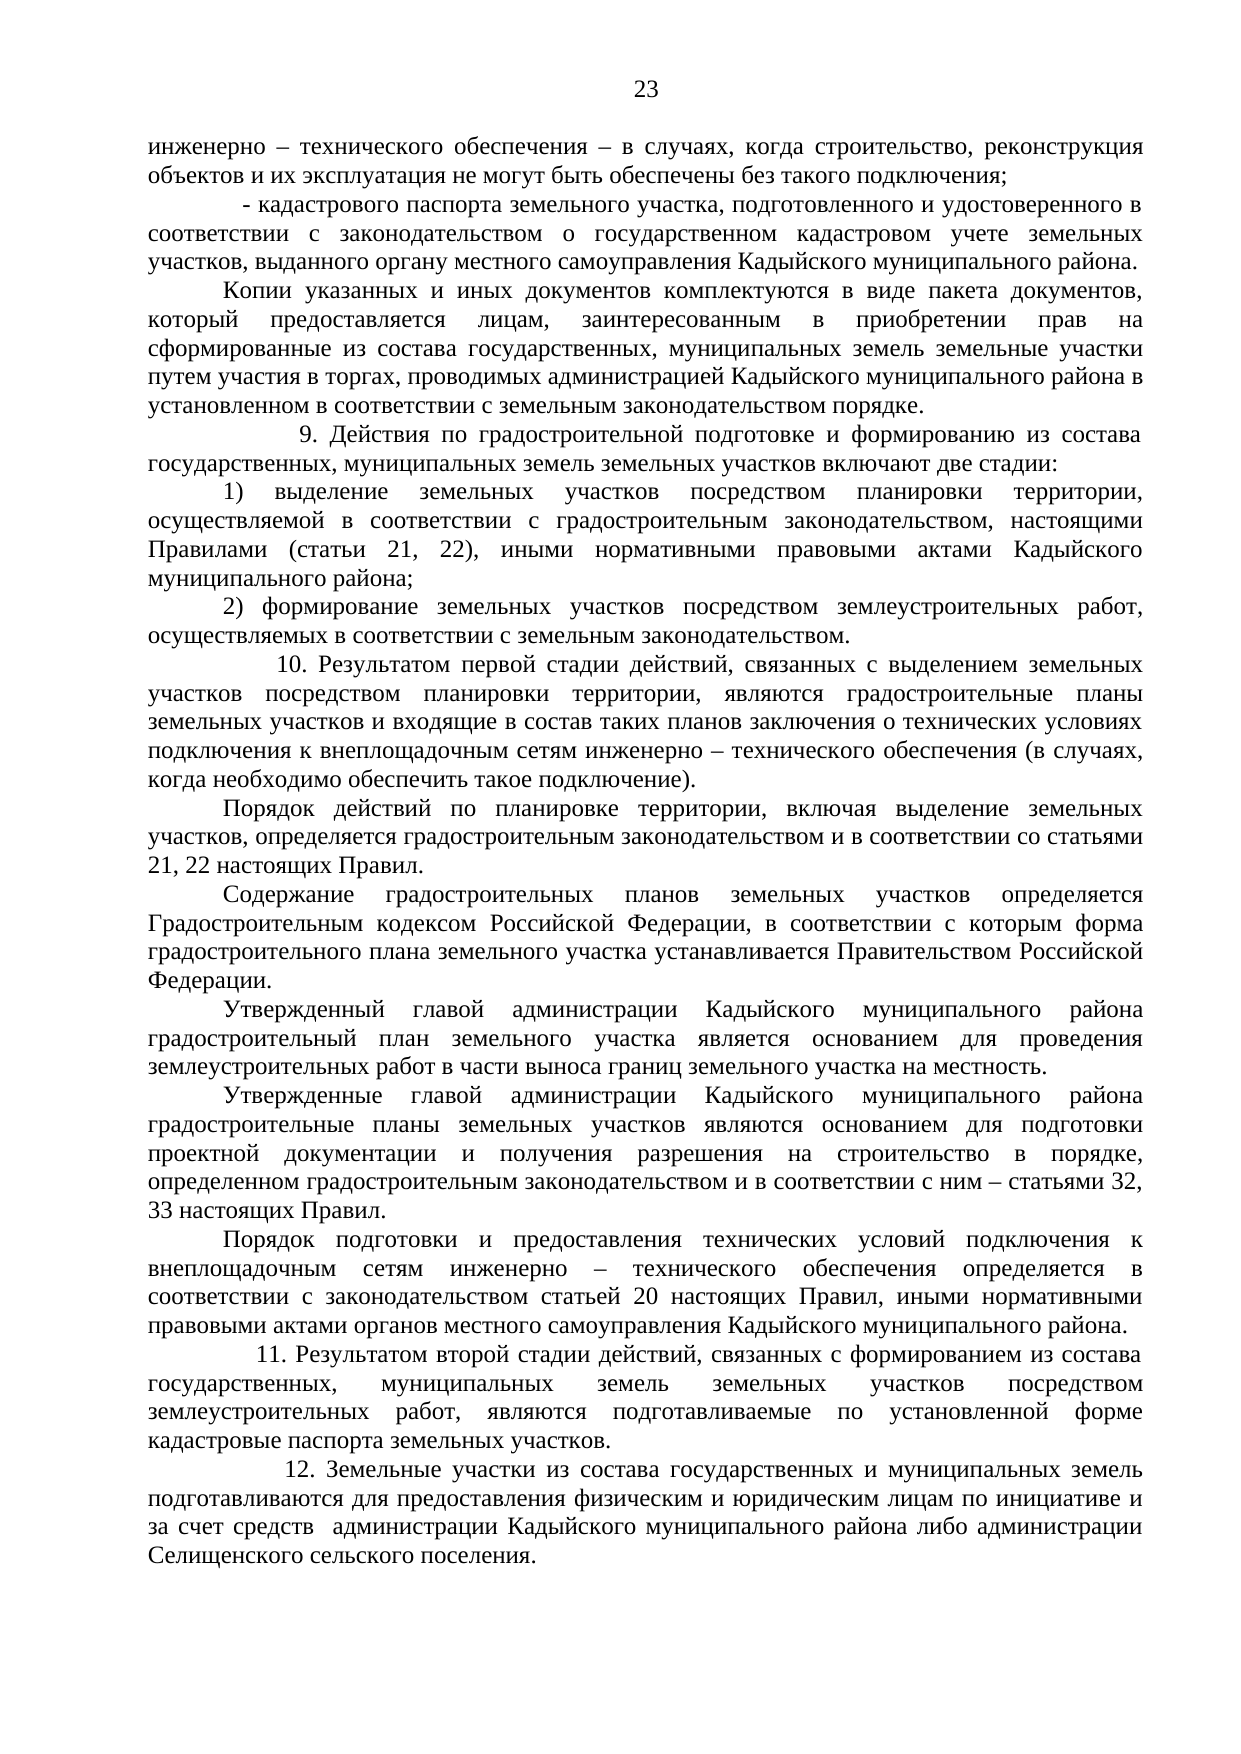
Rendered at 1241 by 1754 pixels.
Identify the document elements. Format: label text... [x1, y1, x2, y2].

text 1) выделение земельных участков посредством планировки территории, осуществляемой в соответствии с градостроительным законодательством, настоящими Правилами (статьи 21, 22), иными нормативными правовыми актами Кадыйского муниципального района; [148, 476, 1144, 591]
text Порядок действий по планировке территории, включая выделение земельных участков, определяется градостроительным законодательством и в соответствии со статьями 21, 22 настоящих Правил. [148, 793, 1144, 879]
text 10. Результатом первой стадии действий, связанных с выделением земельных участков посредством планировки территории, являются градостроительные планы земельных участков и входящие в состав таких планов заключения о технических условиях подключения к внеплощадочным сетям инженерно – технического обеспечения (в случаях, когда необходимо обеспечить такое подключение). [148, 649, 1144, 793]
text Копии указанных и иных документов комплектуются в виде пакета документов, который предоставляется лицам, заинтересованным в приобретении прав на сформированные из состава государственных, муниципальных земель земельные участки путем участия в торгах, проводимых администрацией Кадыйского муниципального района в установленном в соответствии с земельным законодательством порядке. [148, 275, 1144, 419]
text Содержание градостроительных планов земельных участков определяется Градостроительным кодексом Российской Федерации, в соответствии с которым форма градостроительного плана земельного участка устанавливается Правительством Российской Федерации. [148, 879, 1144, 994]
text инженерно – технического обеспечения – в случаях, когда строительство, реконструкция объектов и их эксплуатация не могут быть обеспечены без такого подключения; [148, 131, 1144, 189]
text 11. Результатом второй стадии действий, связанных с формированием из состава государственных, муниципальных земель земельных участков посредством землеустроительных работ, являются подготавливаемые по установленной форме кадастровые паспорта земельных участков. [148, 1339, 1144, 1454]
text Утвержденный главой администрации Кадыйского муниципального района градостроительный план земельного участка является основанием для проведения землеустроительных работ в части выноса границ земельного участка на местность. [148, 994, 1144, 1080]
text 2) формирование земельных участков посредством землеустроительных работ, осуществляемых в соответствии с земельным законодательством. [148, 591, 1144, 649]
text - кадастрового паспорта земельного участка, подготовленного и удостоверенного в соответствии с законодательством о государственном кадастровом учете земельных участков, выданного органу местного самоуправления Кадыйского муниципального района. [148, 189, 1144, 275]
text Утвержденные главой администрации Кадыйского муниципального района градостроительные планы земельных участков являются основанием для подготовки проектной документации и получения разрешения на строительство в порядке, определенном градостроительным законодательством и в соответствии с ним – статьями 32, 33 настоящих Правил. [148, 1080, 1144, 1224]
text 12. Земельные участки из состава государственных и муниципальных земель подготавливаются для предоставления физическим и юридическим лицам по инициативе и за счет средств администрации Кадыйского муниципального района либо администрации Селищенского сельского поселения. [148, 1454, 1144, 1569]
text Порядок подготовки и предоставления технических условий подключения к внеплощадочным сетям инженерно – технического обеспечения определяется в соответствии с законодательством статьей 20 настоящих Правил, иными нормативными правовыми актами органов местного самоуправления Кадыйского муниципального района. [148, 1224, 1144, 1339]
text 9. Действия по градостроительной подготовке и формированию из состава государственных, муниципальных земель земельных участков включают две стадии: [148, 419, 1144, 476]
